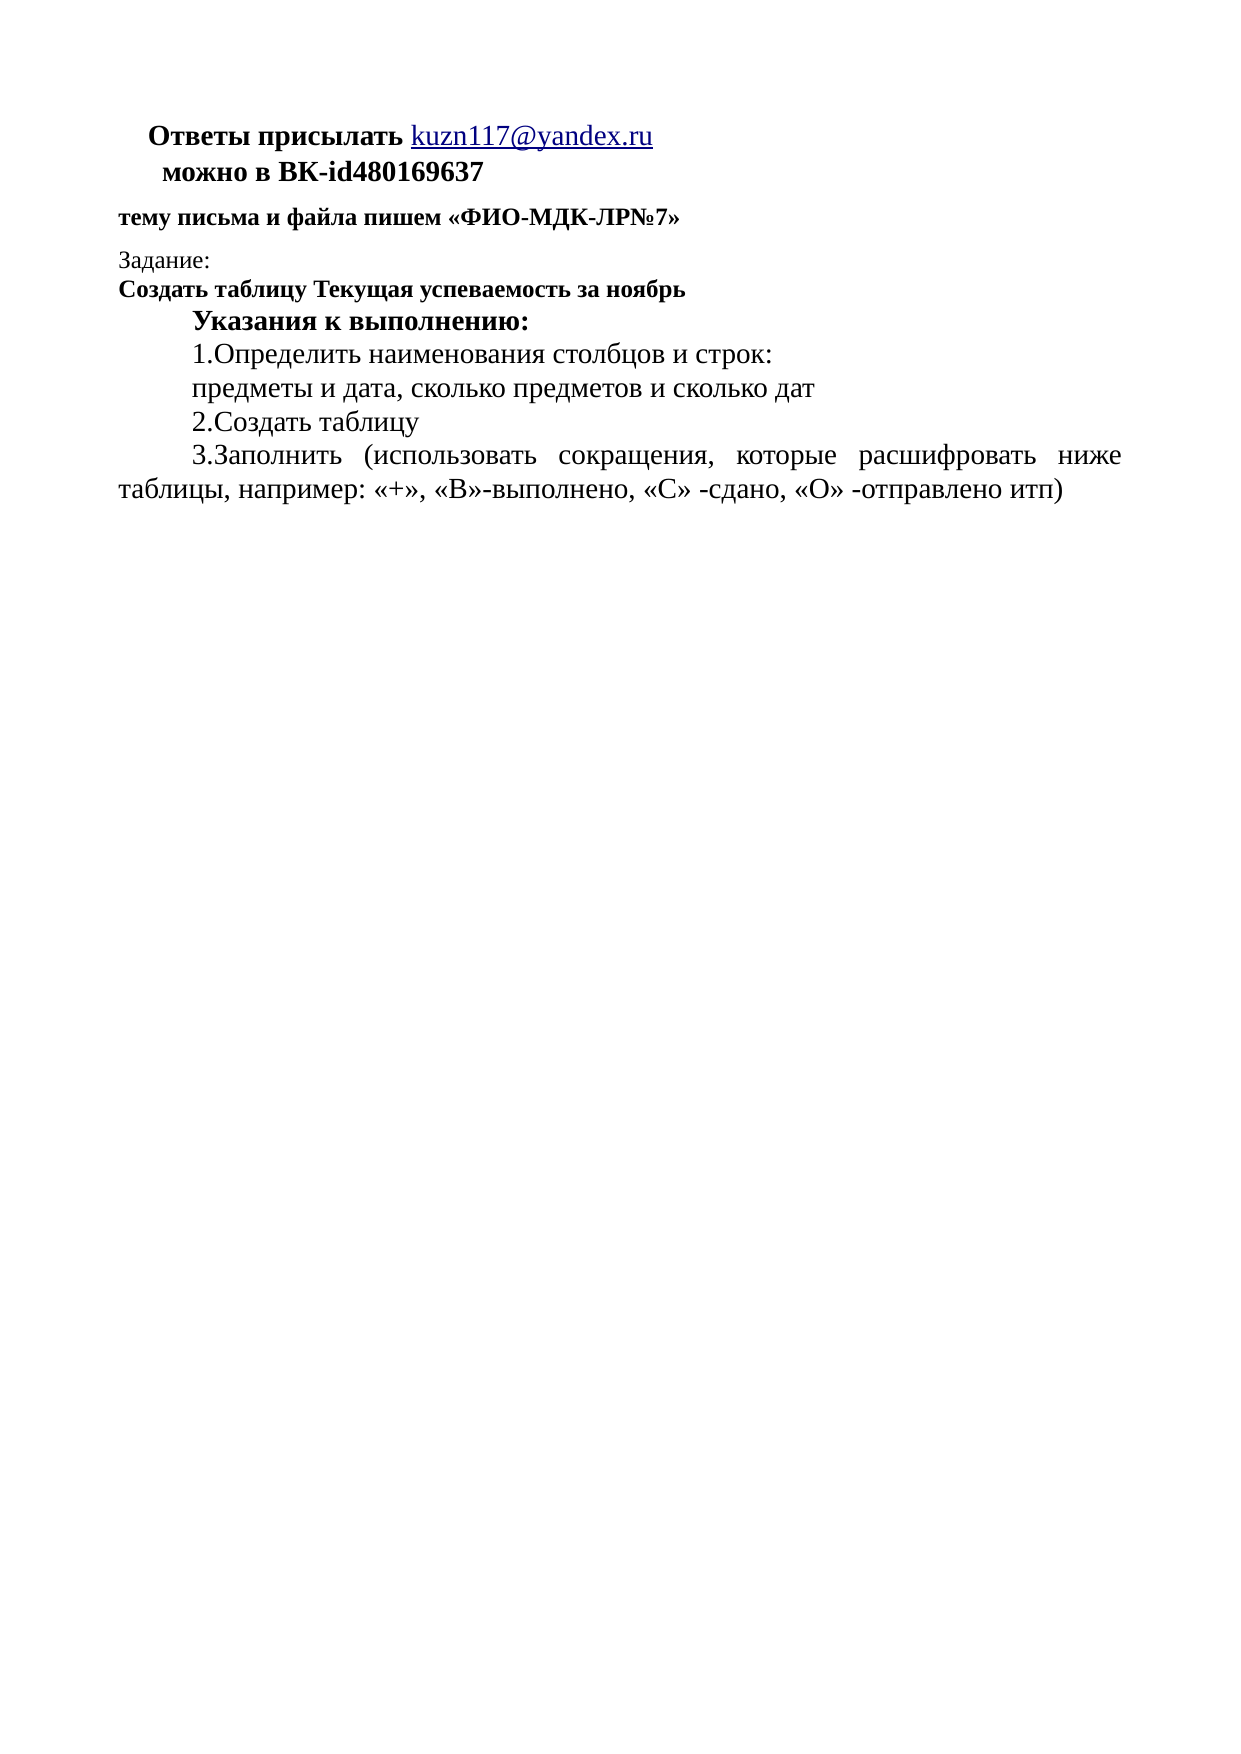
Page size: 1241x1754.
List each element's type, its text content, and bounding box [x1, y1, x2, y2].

text можно в ВК-id480169637 [118, 154, 1122, 187]
text Указания к выполнению: [118, 303, 1122, 337]
text 1.Определить наименования столбцов и строк: [118, 337, 1122, 370]
text Создать таблицу Текущая успеваемость за ноябрь [118, 274, 1122, 303]
text Ответы присылать kuzn117@yandex.ru [148, 118, 1122, 152]
text Задание: [118, 246, 1122, 274]
text тему письма и файла пишем «ФИО-МДК-ЛР№7» [118, 202, 1122, 231]
text 2.Создать таблицу [118, 404, 1122, 437]
text 3.Заполнить (использовать сокращения, которые расшифровать ниже таблицы, например: «+», «В»-выполнено, «С» -сдано, «О» -отправлено итп) [118, 437, 1122, 504]
text предметы и дата, сколько предметов и сколько дат [118, 370, 1122, 404]
